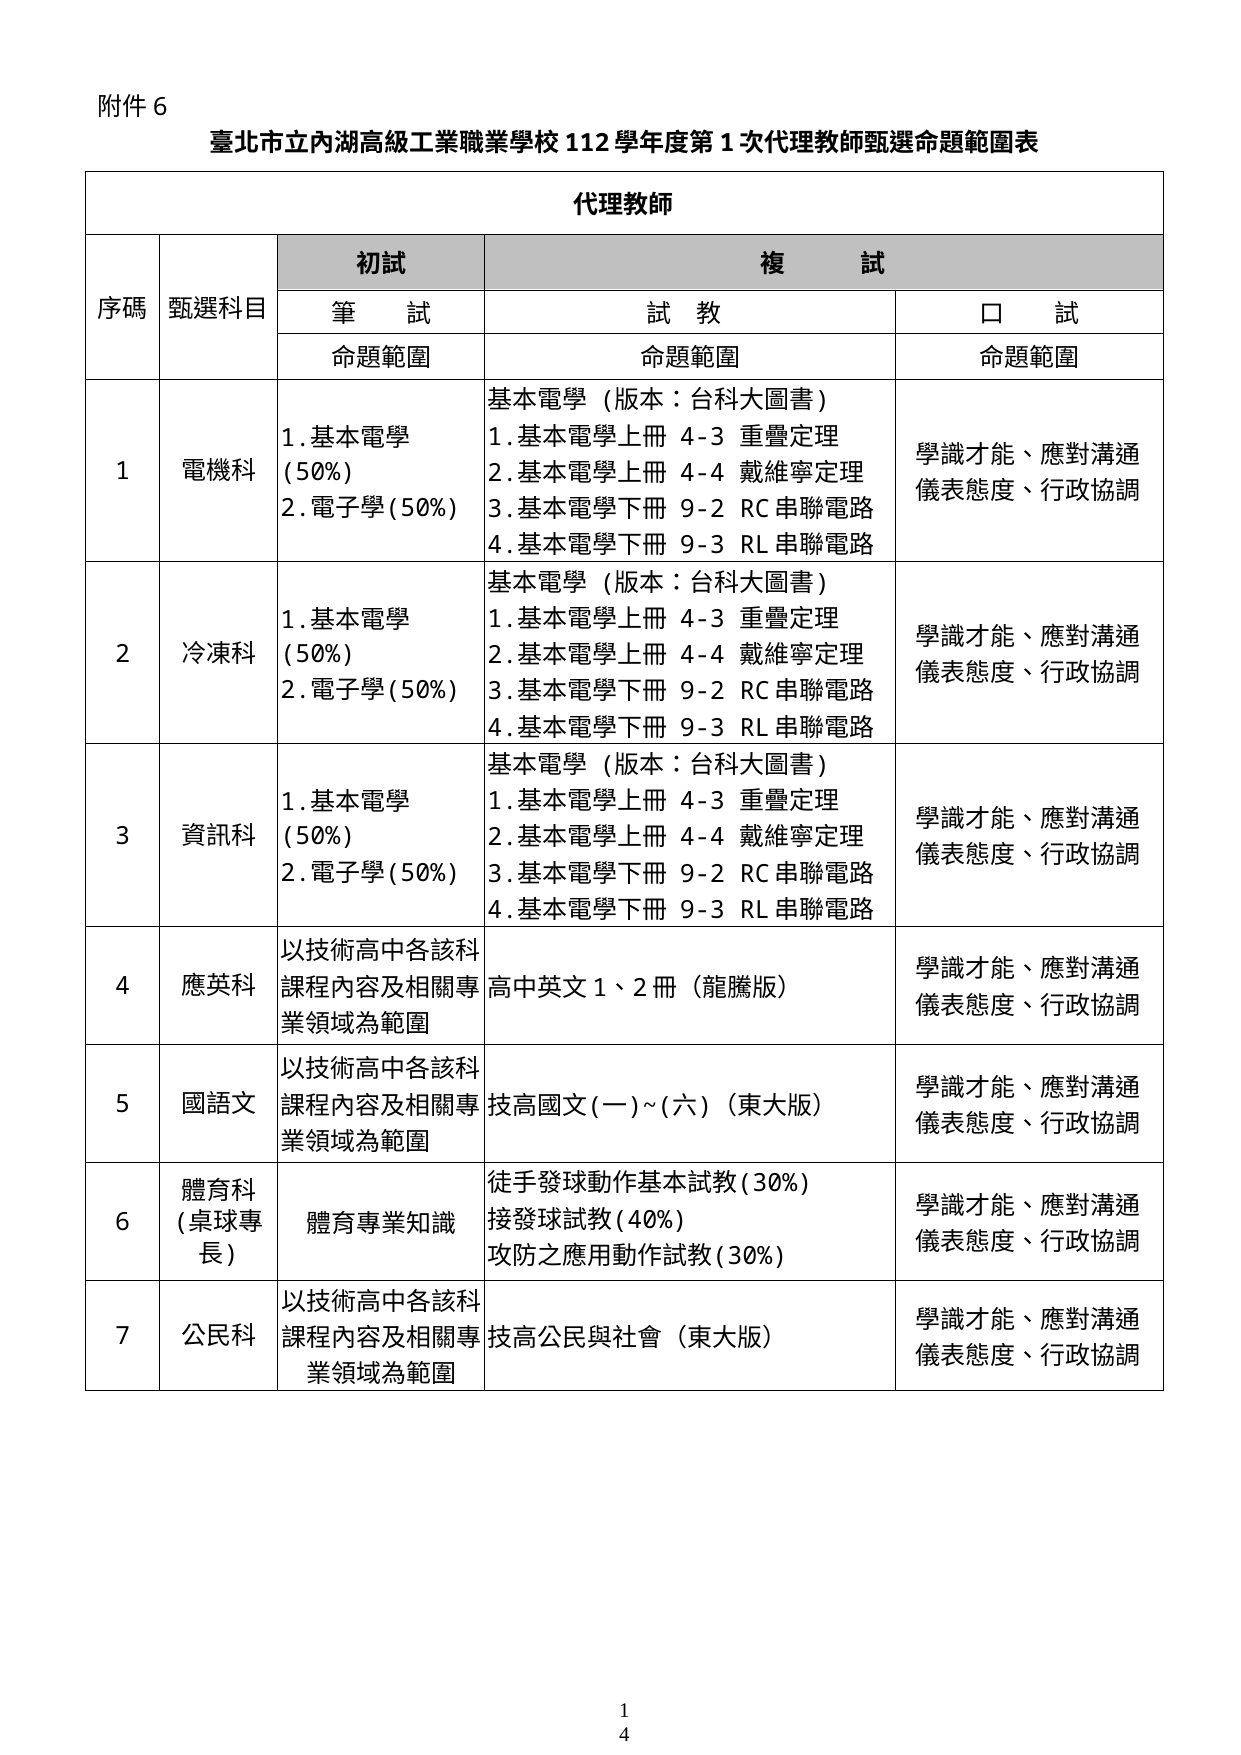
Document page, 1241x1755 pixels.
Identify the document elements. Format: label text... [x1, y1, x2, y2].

table_cell 命題範圍 [278, 334, 484, 379]
table_cell 4 [86, 927, 159, 1044]
table_cell 命題範圍 [896, 334, 1163, 379]
table_cell 7 [86, 1281, 159, 1390]
table_cell 電機科 [160, 380, 277, 561]
table_cell 體育專業知識 [278, 1163, 484, 1280]
table_cell 甄選科目 [160, 235, 277, 379]
table_cell 技高國文(一)~(六)（東大版） [485, 1045, 895, 1162]
table_cell 命題範圍 [485, 334, 895, 379]
table_cell 代理教師 [86, 172, 1163, 234]
table_cell 學識才能、應對溝通 儀表態度、行政協調 [896, 1045, 1163, 1162]
table_cell 6 [86, 1163, 159, 1280]
table_cell 高中英文1、2冊（龍騰版） [485, 927, 895, 1044]
table_cell 2 [86, 562, 159, 743]
table_cell 3 [86, 744, 159, 926]
table_cell 1 [86, 380, 159, 561]
table_cell 學識才能、應對溝通 儀表態度、行政協調 [896, 927, 1163, 1044]
table_cell 5 [86, 1045, 159, 1162]
table_cell 以技術高中各該科課程內容及相關專業領域為範圍 [278, 1281, 484, 1390]
table_cell 以技術高中各該科課程內容及相關專業領域為範圍 [278, 1045, 484, 1162]
table_cell 國語文 [160, 1045, 277, 1162]
table_cell 筆 試 [278, 291, 484, 332]
table_cell 複 試 [485, 235, 1163, 289]
table_cell 1.基本電學(50%) 2.電子學(50%) [278, 562, 484, 743]
table_cell 體育科 (桌球專長) [160, 1163, 277, 1280]
table_cell 基本電學 (版本：台科大圖書) 1.基本電學上冊 4-3 重疊定理 2.基本電學上冊 4-4 戴維寧定理 3.基本電學下冊 9-2 RC串聯電路 4.基本電學下冊 9-3 RL串聯電路 [485, 744, 895, 926]
table_cell 學識才能、應對溝通 儀表態度、行政協調 [896, 1281, 1163, 1390]
table_cell 口 試 [896, 291, 1163, 332]
table_cell 資訊科 [160, 744, 277, 926]
table_cell 冷凍科 [160, 562, 277, 743]
table_header 臺北市立內湖高級工業職業學校112學年度第1次代理教師甄選命題範圍表 [85, 122, 1163, 171]
table_cell 基本電學 (版本：台科大圖書) 1.基本電學上冊 4-3 重疊定理 2.基本電學上冊 4-4 戴維寧定理 3.基本電學下冊 9-2 RC串聯電路 4.基本電學下冊 9-3 RL串聯電路 [485, 380, 895, 561]
table_cell 公民科 [160, 1281, 277, 1390]
table_cell 以技術高中各該科課程內容及相關專業領域為範圍 [278, 927, 484, 1044]
table_cell 學識才能、應對溝通 儀表態度、行政協調 [896, 744, 1163, 926]
table_cell 技高公民與社會（東大版） [485, 1281, 895, 1390]
text 附件6 [83, 89, 1158, 122]
table_cell 學識才能、應對溝通 儀表態度、行政協調 [896, 562, 1163, 743]
table_cell 1.基本電學(50%) 2.電子學(50%) [278, 380, 484, 561]
table_cell 應英科 [160, 927, 277, 1044]
table_cell 序碼 [86, 235, 159, 379]
table_cell 1.基本電學(50%) 2.電子學(50%) [278, 744, 484, 926]
table_cell 學識才能、應對溝通 儀表態度、行政協調 [896, 380, 1163, 561]
table_cell 學識才能、應對溝通 儀表態度、行政協調 [896, 1163, 1163, 1280]
table_cell 基本電學 (版本：台科大圖書) 1.基本電學上冊 4-3 重疊定理 2.基本電學上冊 4-4 戴維寧定理 3.基本電學下冊 9-2 RC串聯電路 4.基本電學下冊 9-3 RL串聯電路 [485, 562, 895, 743]
table_cell 徒手發球動作基本試教(30%) 接發球試教(40%) 攻防之應用動作試教(30%) [485, 1163, 895, 1280]
table_cell 試 教 [485, 291, 895, 332]
table_cell 初試 [278, 235, 484, 289]
